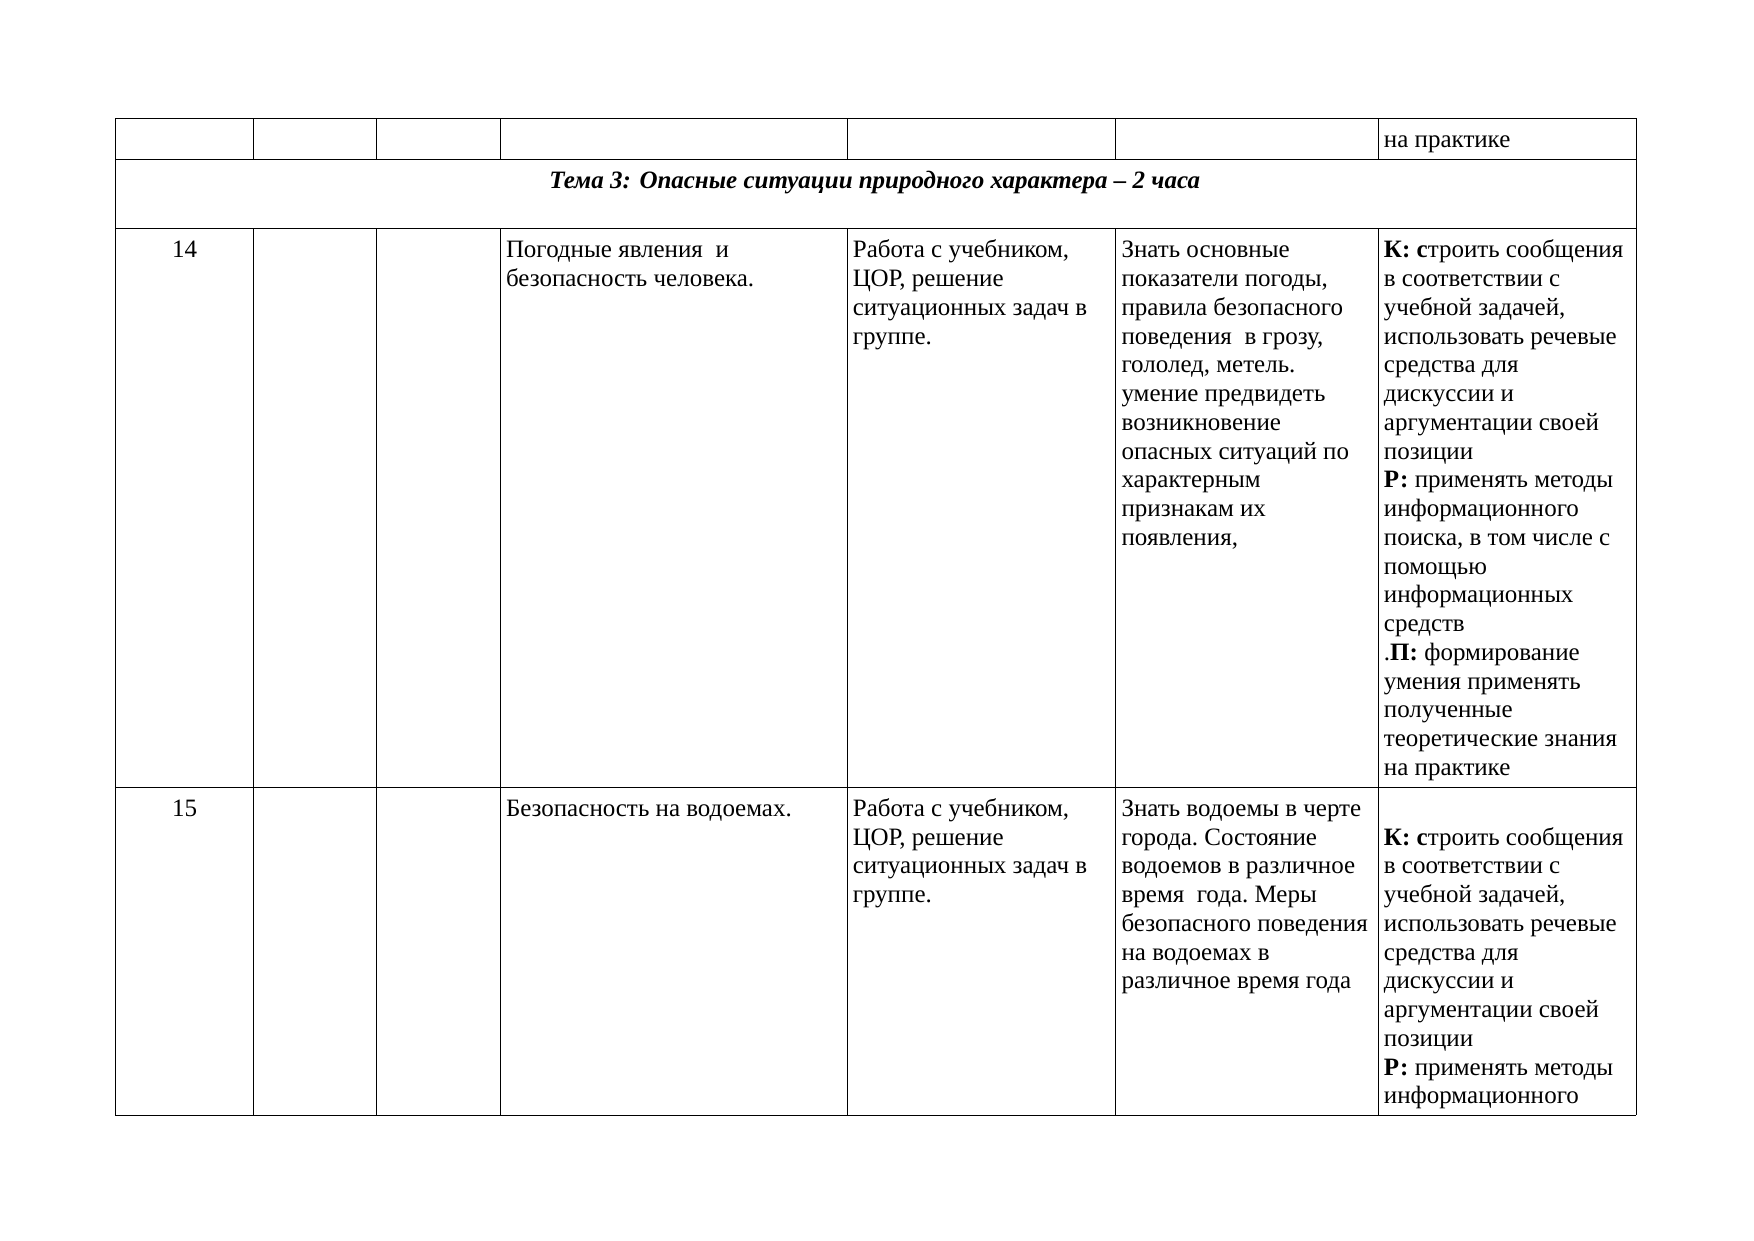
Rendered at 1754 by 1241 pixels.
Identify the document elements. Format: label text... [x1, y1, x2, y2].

table_cell [377, 788, 500, 1115]
table_cell Безопасность на водоемах. [501, 788, 847, 1115]
table_cell [116, 119, 253, 159]
table_cell К: строить сообщения в соответствии с учебной задачей, использовать речевые средства для дискуссии и аргументации своей позиции Р: применять методы информационного поиска, в том числе с помощью информационных средств .П: формирование умения применять полученные теоретические знания на практике [1379, 229, 1636, 787]
table_cell [377, 229, 500, 787]
table_cell К: строить сообщения в соответствии с учебной задачей, использовать речевые средства для дискуссии и аргументации своей позиции Р: применять методы информационного [1379, 788, 1636, 1115]
table_cell на практике [1379, 119, 1636, 159]
table_cell [377, 119, 500, 159]
table_cell Погодные явления и безопасность человека. [501, 229, 847, 787]
table_cell [254, 788, 376, 1115]
table_cell Тема 3: Опасные ситуации природного характера – 2 часа [116, 160, 1636, 228]
table_cell Работа с учебником, ЦОР, решение ситуационных задач в группе. [848, 788, 1115, 1115]
table_cell [501, 119, 847, 159]
table_cell [254, 119, 376, 159]
table_cell [848, 119, 1115, 159]
table_cell 15 [116, 788, 253, 1115]
table_cell [254, 229, 376, 787]
table_cell Знать основные показатели погоды, правила безопасного поведения в грозу, гололед, метель. умение предвидеть возникновение опасных ситуаций по характерным признакам их появления, [1116, 229, 1378, 787]
table_cell Знать водоемы в черте города. Состояние водоемов в различное время года. Меры безопасного поведения на водоемах в различное время года [1116, 788, 1378, 1115]
table_cell 14 [116, 229, 253, 787]
table_cell [1116, 119, 1378, 159]
table_cell Работа с учебником, ЦОР, решение ситуационных задач в группе. [848, 229, 1115, 787]
